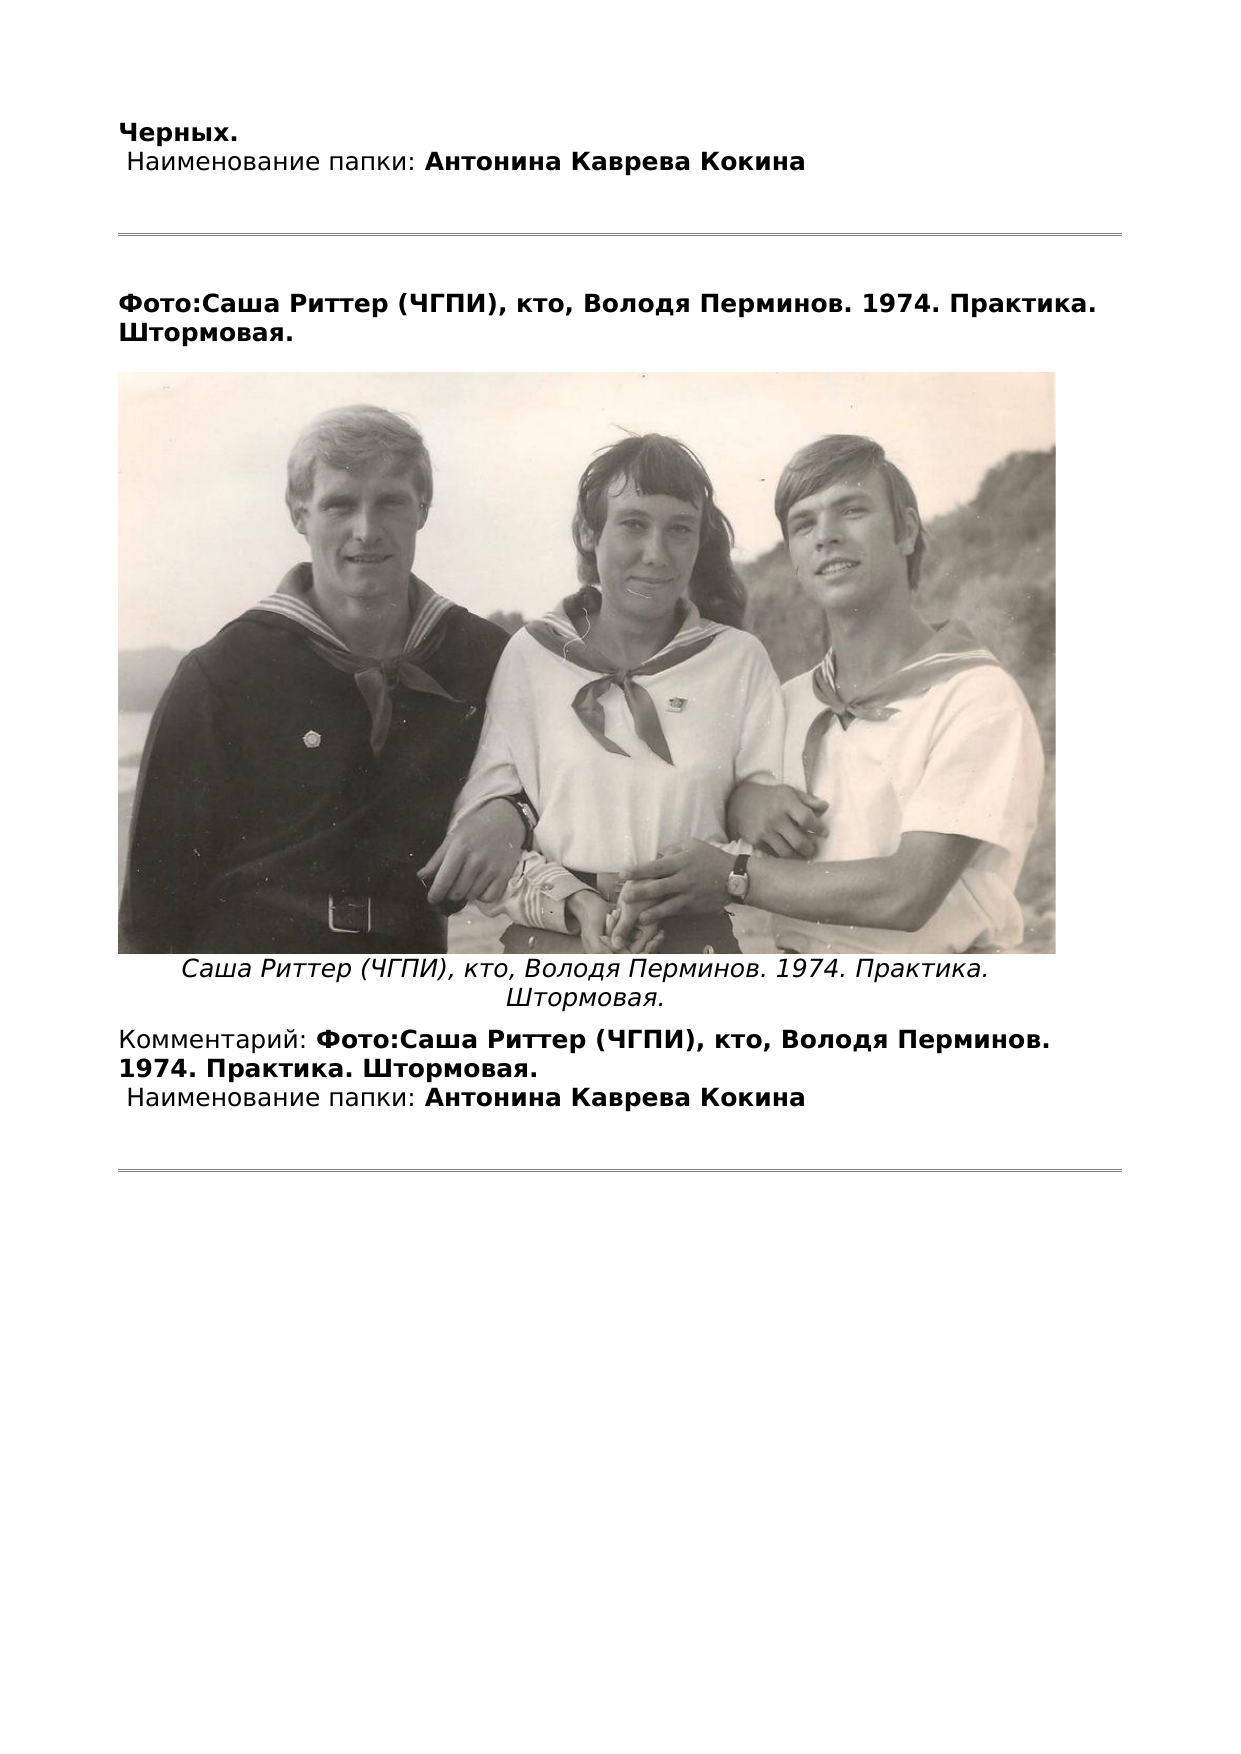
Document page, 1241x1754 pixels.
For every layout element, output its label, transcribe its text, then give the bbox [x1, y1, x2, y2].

text Черных. Наименование папки: Антонина Каврева Кокина [118, 118, 1122, 206]
subtitle Фото:Саша Риттер (ЧГПИ), кто, Володя Перминов. 1974. Практика. Штормовая. [118, 289, 1122, 348]
text Саша Риттер (ЧГПИ), кто, Володя Перминов. 1974. Практика. Штормовая. [118, 954, 1056, 1012]
text Комментарий: Фото:Саша Риттер (ЧГПИ), кто, Володя Перминов. 1974. Практика. Штормовая. Наименование папки: Антонина Каврева Кокина [118, 1025, 1122, 1142]
picture [118, 372, 1056, 954]
